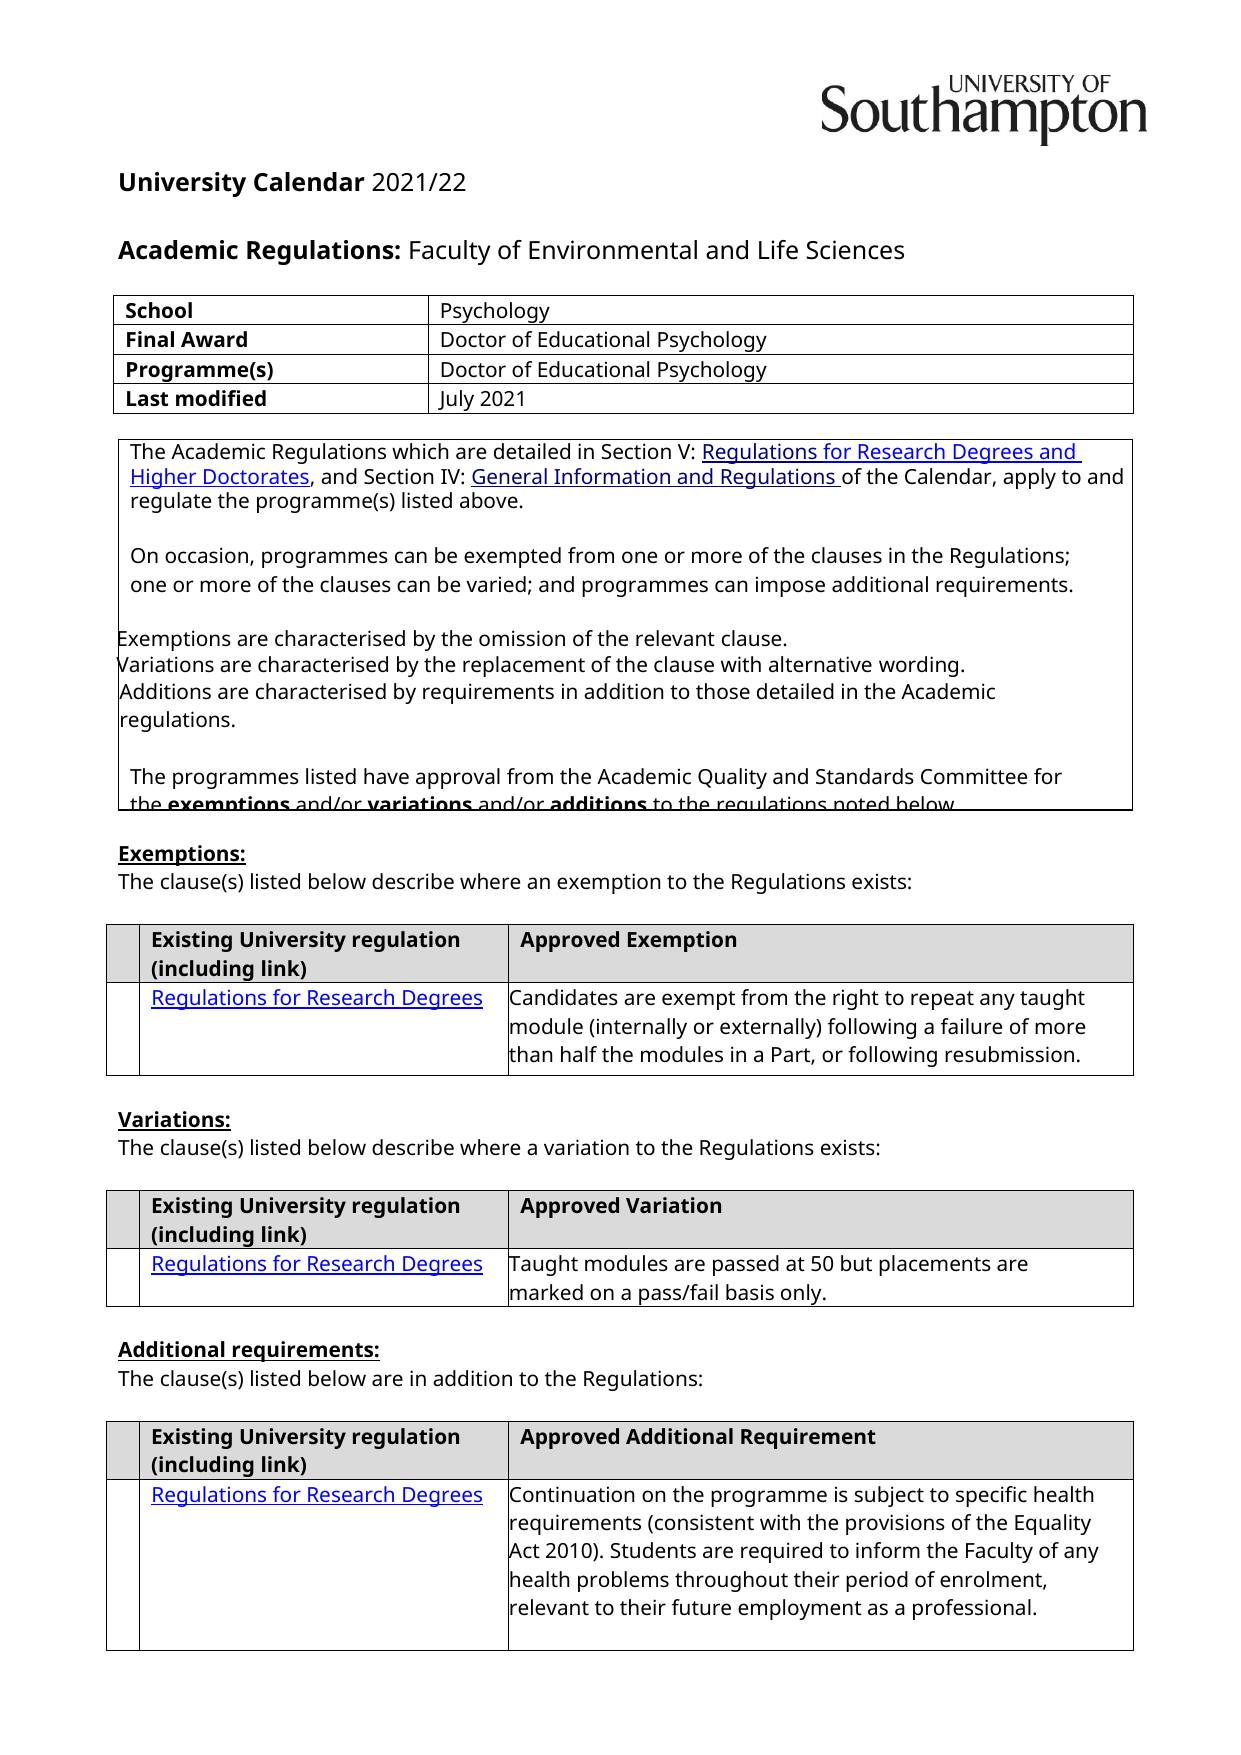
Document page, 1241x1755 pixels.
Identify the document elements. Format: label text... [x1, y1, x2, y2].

text Academic Regulations: Faculty of Environmental and Life Sciences [118, 232, 1147, 266]
table_cell July 2021 [429, 384, 1133, 413]
table_cell Regulations for Research Degrees [140, 1249, 508, 1306]
table_cell Doctor of Educational Psychology [429, 355, 1133, 383]
table_header Psychology [429, 296, 1133, 324]
text Variations: [118, 1105, 1147, 1133]
table_header Existing University regulation (including link) [140, 1422, 508, 1479]
table_header [107, 1422, 139, 1479]
table_cell Candidates are exempt from the right to repeat any taught module (internally or externally) following a failure of more than half the modules in a Part, or following resubmission. [509, 983, 1133, 1075]
table_header School [114, 296, 428, 324]
list Additions are characterised by requirements in addition to those detailed in the Academic regulations. [119, 677, 1104, 733]
table_header [107, 925, 139, 982]
table_cell Final Award [114, 325, 428, 354]
table_cell Doctor of Educational Psychology [429, 325, 1133, 354]
table_cell [107, 1249, 139, 1306]
table_cell Last modified [114, 384, 428, 413]
text The clause(s) listed below describe where a variation to the Regulations exists: [118, 1133, 1147, 1162]
table_cell Continuation on the programme is subject to specific health requirements (consistent with the provisions of the Equality Act 2010). Students are required to inform the Faculty of any health problems throughout their period of enrolment, relevant to their future employment as a professional. [509, 1480, 1133, 1650]
text The programmes listed have approval from the Academic Quality and Standards Committee for the exemptions and/or variations and/or additions to the regulations noted below. [130, 762, 1092, 809]
text Exemptions: [118, 839, 1147, 867]
table_header Existing University regulation (including link) [140, 1191, 508, 1248]
table_header [107, 1191, 139, 1248]
list Exemptions are characterised by the omission of the relevant clause. [119, 626, 1132, 652]
text The clause(s) listed below are in addition to the Regulations: [118, 1364, 1147, 1392]
table_cell [107, 983, 139, 1075]
table_header Approved Variation [509, 1191, 1133, 1248]
list Variations are characterised by the replacement of the clause with alternative wording. [119, 652, 1132, 677]
table_cell Regulations for Research Degrees [140, 983, 508, 1075]
text Additional requirements: [118, 1336, 1147, 1364]
table_cell [107, 1480, 139, 1650]
table_header Approved Additional Requirement [509, 1422, 1133, 1479]
table_header Approved Exemption [509, 925, 1133, 982]
table_cell Programme(s) [114, 355, 428, 383]
table_cell Taught modules are passed at 50 but placements are marked on a pass/fail basis only. [509, 1249, 1133, 1306]
table_cell Regulations for Research Degrees [140, 1480, 508, 1650]
text On occasion, programmes can be exempted from one or more of the clauses in the Regulations; one or more of the clauses can be varied; and programmes can impose additional requirements. [130, 541, 1105, 598]
text The Academic Regulations which are detailed in Section V: Regulations for Research Degrees and Higher Doctorates, and Section IV: General Information and Regulations of the Calendar, apply to and regulate the programme(s) listed above. [130, 440, 1132, 513]
text The clause(s) listed below describe where an exemption to the Regulations exists: [118, 867, 1147, 896]
subtitle University Calendar 2021/22 [118, 164, 1147, 198]
table_header Existing University regulation (including link) [140, 925, 508, 982]
